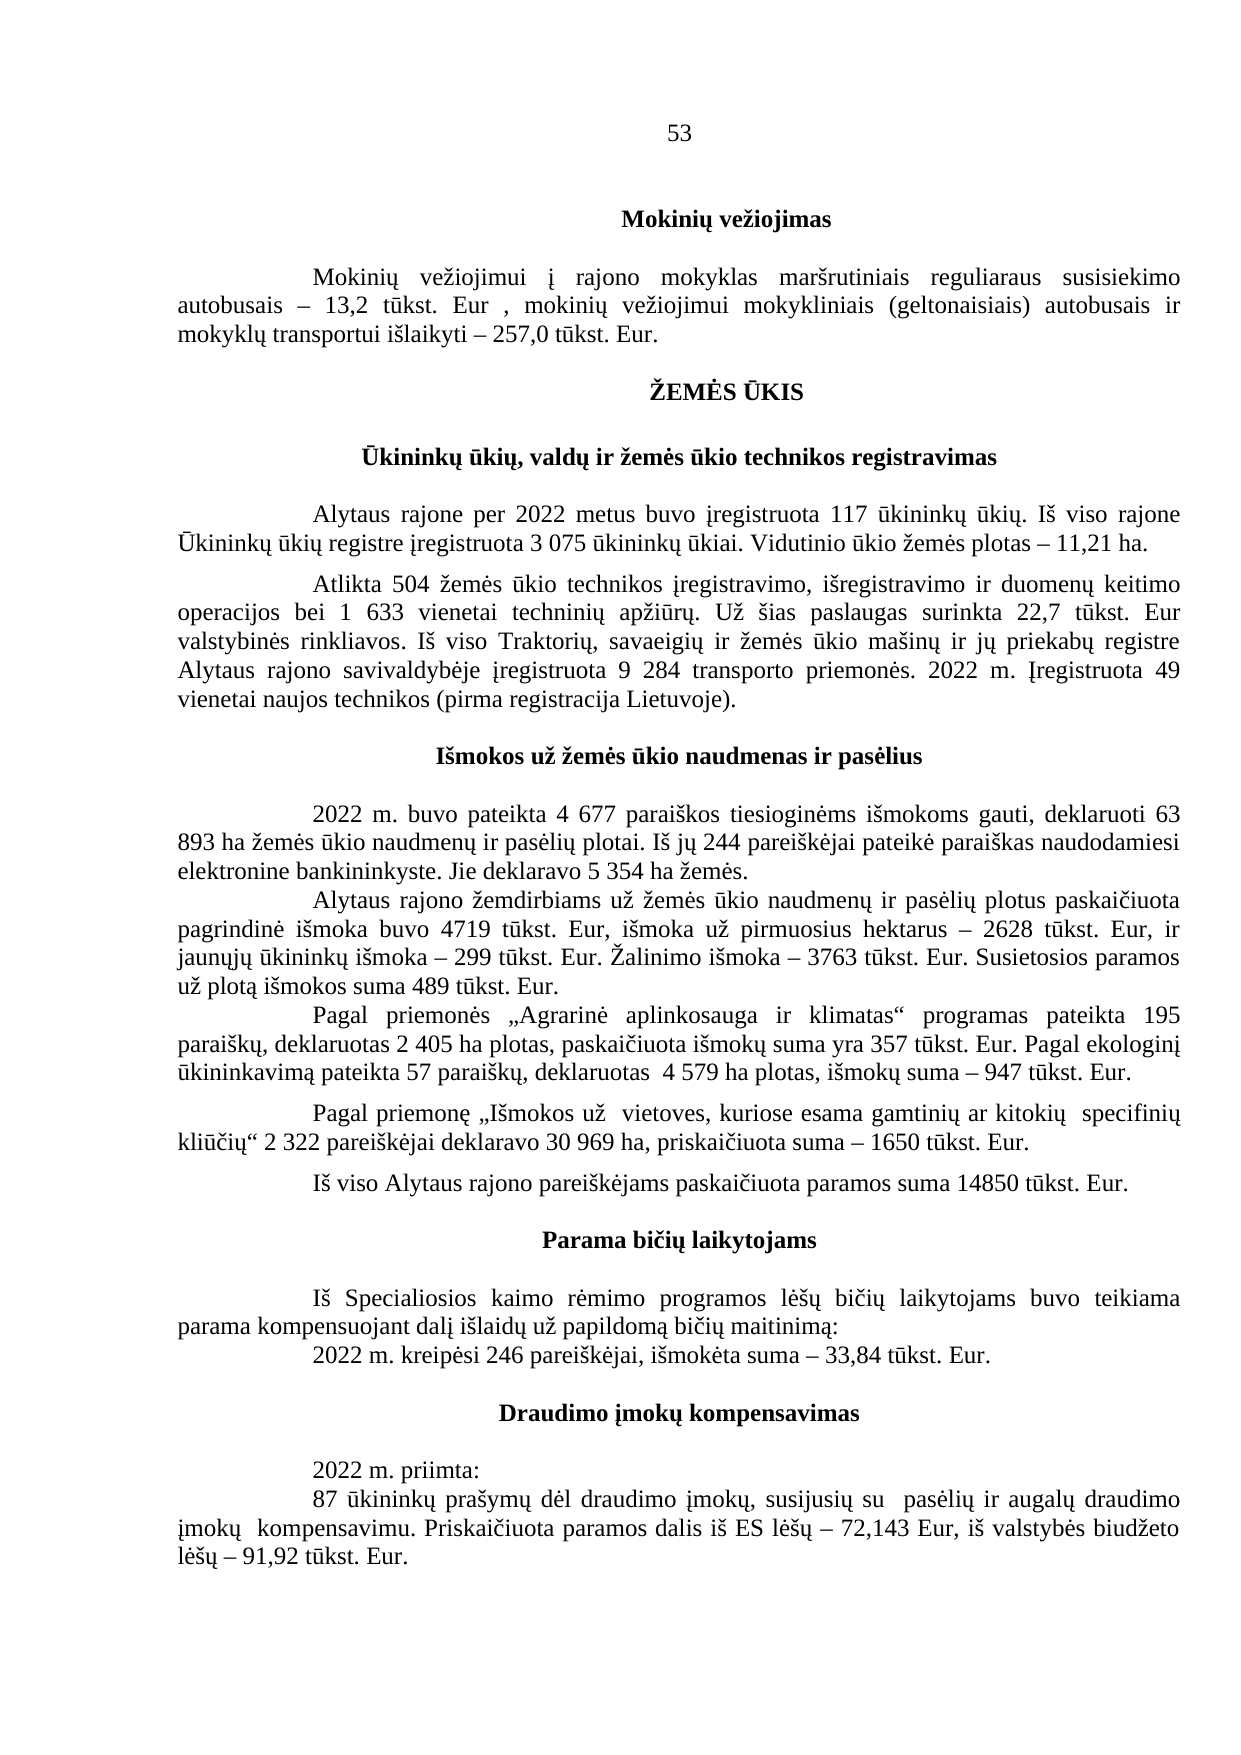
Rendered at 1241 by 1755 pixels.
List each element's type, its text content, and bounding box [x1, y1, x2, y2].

text 2022 m. buvo pateikta 4 677 paraiškos tiesioginėms išmokoms gauti, deklaruoti 63 893 ha žemės ūkio naudmenų ir pasėlių plotai. Iš jų 244 pareiškėjai pateikė paraiškas naudodamiesi elektronine bankininkyste. Jie deklaravo 5 354 ha žemės. [177, 799, 1181, 885]
text Išmokos už žemės ūkio naudmenas ir pasėlius [177, 741, 1181, 770]
text Pagal priemonę „Išmokos už vietoves, kuriose esama gamtinių ar kitokių specifinių kliūčių“ 2 322 pareiškėjai deklaravo 30 969 ha, priskaičiuota suma – 1650 tūkst. Eur. [177, 1098, 1181, 1156]
text Atlikta 504 žemės ūkio technikos įregistravimo, išregistravimo ir duomenų keitimo operacijos bei 1 633 vienetai techninių apžiūrų. Už šias paslaugas surinkta 22,7 tūkst. Eur valstybinės rinkliavos. Iš viso Traktorių, savaeigių ir žemės ūkio mašinų ir jų priekabų registre Alytaus rajono savivaldybėje įregistruota 9 284 transporto priemonės. 2022 m. Įregistruota 49 vienetai naujos technikos (pirma registracija Lietuvoje). [177, 569, 1181, 712]
text 2022 m. kreipėsi 246 pareiškėjai, išmokėta suma – 33,84 tūkst. Eur. [177, 1340, 1181, 1369]
text Alytaus rajono žemdirbiams už žemės ūkio naudmenų ir pasėlių plotus paskaičiuota pagrindinė išmoka buvo 4719 tūkst. Eur, išmoka už pirmuosius hektarus – 2628 tūkst. Eur, ir jaunųjų ūkininkų išmoka – 299 tūkst. Eur. Žalinimo išmoka – 3763 tūkst. Eur. Susietosios paramos už plotą išmokos suma 489 tūkst. Eur. [177, 885, 1181, 1000]
text Iš Specialiosios kaimo rėmimo programos lėšų bičių laikytojams buvo teikiama parama kompensuojant dalį išlaidų už papildomą bičių maitinimą: [177, 1283, 1181, 1340]
text Parama bičių laikytojams [177, 1225, 1181, 1254]
text ŽEMĖS ŪKIS [177, 377, 1181, 406]
text Iš viso Alytaus rajono pareiškėjams paskaičiuota paramos suma 14850 tūkst. Eur. [177, 1168, 1181, 1196]
text Pagal priemonės „Agrarinė aplinkosauga ir klimatas“ programas pateikta 195 paraiškų, deklaruotas 2 405 ha plotas, paskaičiuota išmokų suma yra 357 tūkst. Eur. Pagal ekologinį ūkininkavimą pateikta 57 paraiškų, deklaruotas 4 579 ha plotas, išmokų suma – 947 tūkst. Eur. [177, 1000, 1181, 1086]
text Alytaus rajone per 2022 metus buvo įregistruota 117 ūkininkų ūkių. Iš viso rajone Ūkininkų ūkių registre įregistruota 3 075 ūkininkų ūkiai. Vidutinio ūkio žemės plotas – 11,21 ha. [177, 499, 1181, 557]
text Ūkininkų ūkių, valdų ir žemės ūkio technikos registravimas [177, 442, 1181, 470]
text Draudimo įmokų kompensavimas [177, 1398, 1181, 1426]
text 87 ūkininkų prašymų dėl draudimo įmokų, susijusių su pasėlių ir augalų draudimo įmokų kompensavimu. Priskaičiuota paramos dalis iš ES lėšų – 72,143 Eur, iš valstybės biudžeto lėšų – 91,92 tūkst. Eur. [177, 1484, 1181, 1570]
text Mokinių vežiojimas [177, 204, 1181, 233]
text 2022 m. priimta: [177, 1455, 1181, 1484]
text Mokinių vežiojimui į rajono mokyklas maršrutiniais reguliaraus susisiekimo autobusais – 13,2 tūkst. Eur , mokinių vežiojimui mokykliniais (geltonaisiais) autobusais ir mokyklų transportui išlaikyti – 257,0 tūkst. Eur. [177, 262, 1181, 348]
